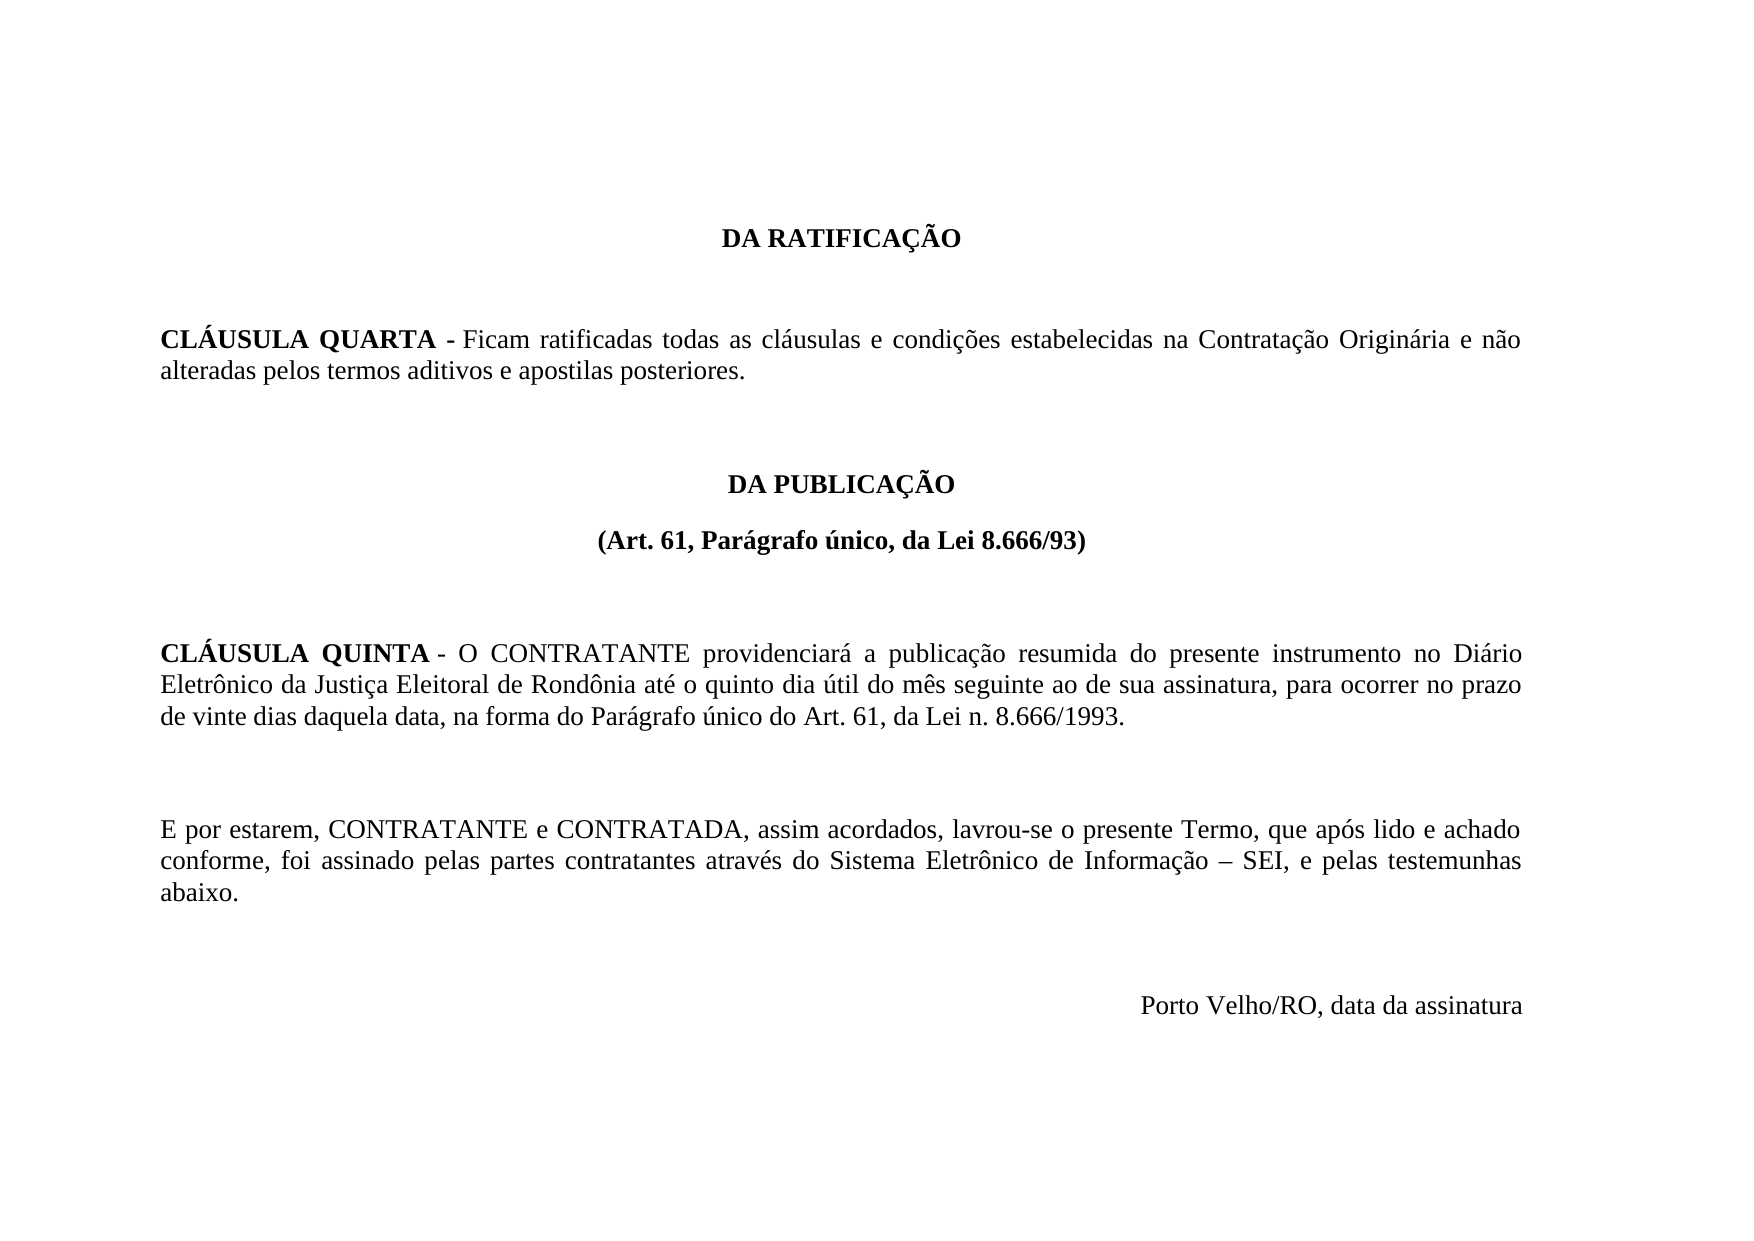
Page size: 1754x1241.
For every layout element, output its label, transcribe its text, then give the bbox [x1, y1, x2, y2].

text CLÁUSULA QUARTA - Ficam ratificadas todas as cláusulas e condições estabelecidas na Contratação Originária e não alteradas pelos termos aditivos e apostilas posteriores. [160, 323, 1523, 385]
text DA PUBLICAÇÃO [160, 468, 1523, 499]
text E por estarem, CONTRATANTE e CONTRATADA, assim acordados, lavrou-se o presente Termo, que após lido e achado conforme, foi assinado pelas partes contratantes através do Sistema Eletrônico de Informação – SEI, e pelas testemunhas abaixo. [160, 813, 1523, 907]
text (Art. 61, Parágrafo único, da Lei 8.666/93) [160, 524, 1523, 555]
text Porto Velho/RO, data da assinatura [160, 989, 1523, 1020]
text DA RATIFICAÇÃO [154, 222, 1529, 253]
text CLÁUSULA QUINTA - O CONTRATANTE providenciará a publicação resumida do presente instrumento no Diário Eletrônico da Justiça Eleitoral de Rondônia até o quinto dia útil do mês seguinte ao de sua assinatura, para ocorrer no prazo de vinte dias daquela data, na forma do Parágrafo único do Art. 61, da Lei n. 8.666/1993. [160, 637, 1523, 731]
